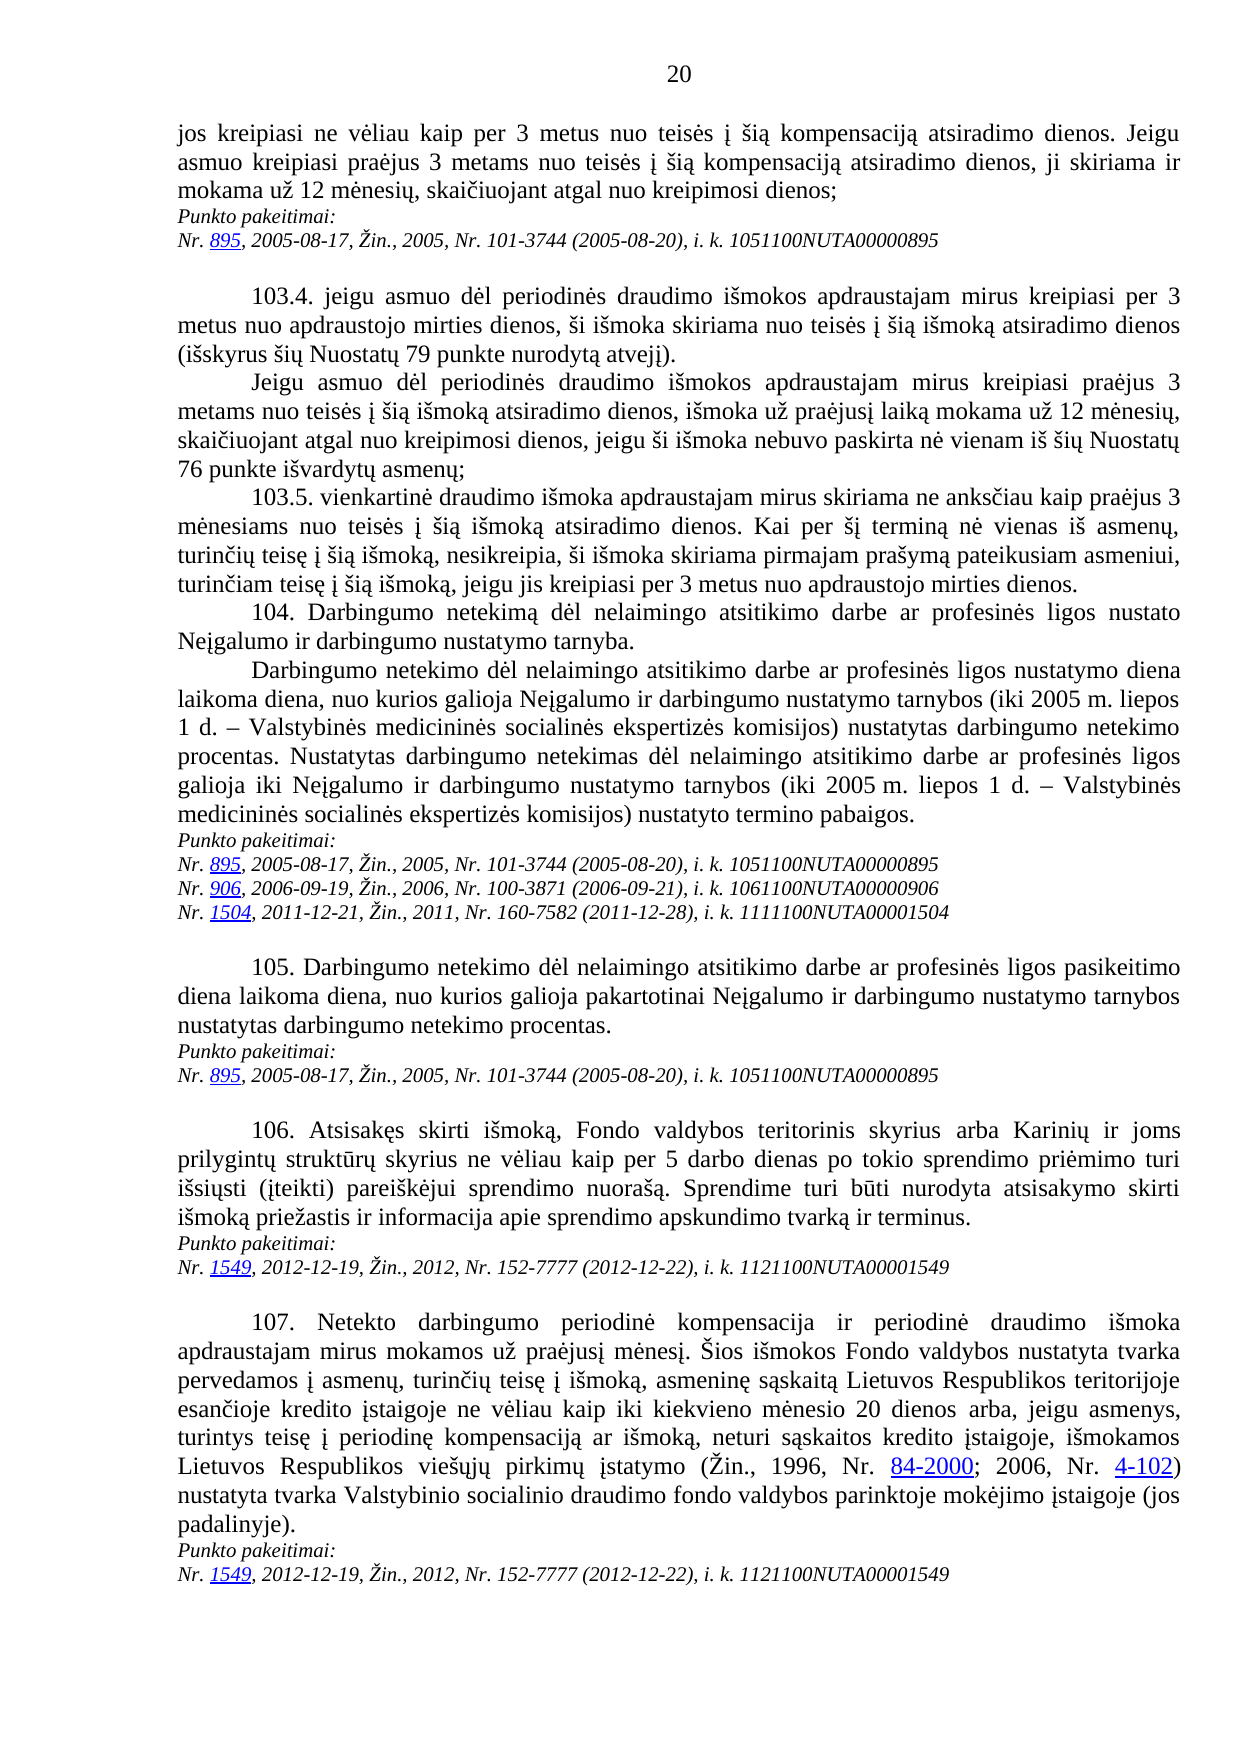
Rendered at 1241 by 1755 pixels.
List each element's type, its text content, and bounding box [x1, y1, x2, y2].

text Punkto pakeitimai: [177, 1039, 1181, 1063]
text Nr. 895, 2005-08-17, Žin., 2005, Nr. 101-3744 (2005-08-20), i. k. 1051100NUTA00000895 [177, 852, 1181, 876]
text Nr. 1549, 2012-12-19, Žin., 2012, Nr. 152-7777 (2012-12-22), i. k. 1121100NUTA00001549 [177, 1255, 1181, 1279]
text Nr. 1504, 2011-12-21, Žin., 2011, Nr. 160-7582 (2011-12-28), i. k. 1111100NUTA00001504 [177, 900, 1181, 924]
text 103.5. vienkartinė draudimo išmoka apdraustajam mirus skiriama ne anksčiau kaip praėjus 3 mėnesiams nuo teisės į šią išmoką atsiradimo dienos. Kai per šį terminą nė vienas iš asmenų, turinčių teisę į šią išmoką, nesikreipia, ši išmoka skiriama pirmajam prašymą pateikusiam asmeniui, turinčiam teisę į šią išmoką, jeigu jis kreipiasi per 3 metus nuo apdraustojo mirties dienos. [177, 482, 1181, 597]
text Punkto pakeitimai: [177, 1537, 1181, 1562]
text Nr. 895, 2005-08-17, Žin., 2005, Nr. 101-3744 (2005-08-20), i. k. 1051100NUTA00000895 [177, 228, 1181, 252]
text Punkto pakeitimai: [177, 204, 1181, 228]
text 103.4. jeigu asmuo dėl periodinės draudimo išmokos apdraustajam mirus kreipiasi per 3 metus nuo apdraustojo mirties dienos, ši išmoka skiriama nuo teisės į šią išmoką atsiradimo dienos (išskyrus šių Nuostatų 79 punkte nurodytą atvejį). [177, 281, 1181, 367]
text Punkto pakeitimai: [177, 827, 1181, 852]
text Nr. 906, 2006-09-19, Žin., 2006, Nr. 100-3871 (2006-09-21), i. k. 1061100NUTA00000906 [177, 876, 1181, 900]
text 105. Darbingumo netekimo dėl nelaimingo atsitikimo darbe ar profesinės ligos pasikeitimo diena laikoma diena, nuo kurios galioja pakartotinai Neįgalumo ir darbingumo nustatymo tarnybos nustatytas darbingumo netekimo procentas. [177, 952, 1181, 1039]
text Nr. 895, 2005-08-17, Žin., 2005, Nr. 101-3744 (2005-08-20), i. k. 1051100NUTA00000895 [177, 1063, 1181, 1087]
text Darbingumo netekimo dėl nelaimingo atsitikimo darbe ar profesinės ligos nustatymo diena laikoma diena, nuo kurios galioja Neįgalumo ir darbingumo nustatymo tarnybos (iki 2005 m. liepos 1 d. – Valstybinės medicininės socialinės ekspertizės komisijos) nustatytas darbingumo netekimo procentas. Nustatytas darbingumo netekimas dėl nelaimingo atsitikimo darbe ar profesinės ligos galioja iki Neįgalumo ir darbingumo nustatymo tarnybos (iki 2005 m. liepos 1 d. – Valstybinės medicininės socialinės ekspertizės komisijos) nustatyto termino pabaigos. [177, 655, 1181, 827]
text Jeigu asmuo dėl periodinės draudimo išmokos apdraustajam mirus kreipiasi praėjus 3 metams nuo teisės į šią išmoką atsiradimo dienos, išmoka už praėjusį laiką mokama už 12 mėnesių, skaičiuojant atgal nuo kreipimosi dienos, jeigu ši išmoka nebuvo paskirta nė vienam iš šių Nuostatų 76 punkte išvardytų asmenų; [177, 367, 1181, 482]
text 106. Atsisakęs skirti išmoką, Fondo valdybos teritorinis skyrius arba Karinių ir joms prilygintų struktūrų skyrius ne vėliau kaip per 5 darbo dienas po tokio sprendimo priėmimo turi išsiųsti (įteikti) pareiškėjui sprendimo nuorašą. Sprendime turi būti nurodyta atsisakymo skirti išmoką priežastis ir informacija apie sprendimo apskundimo tvarką ir terminus. [177, 1116, 1181, 1231]
text Punkto pakeitimai: [177, 1231, 1181, 1255]
text Nr. 1549, 2012-12-19, Žin., 2012, Nr. 152-7777 (2012-12-22), i. k. 1121100NUTA00001549 [177, 1562, 1181, 1586]
text 107. Netekto darbingumo periodinė kompensacija ir periodinė draudimo išmoka apdraustajam mirus mokamos už praėjusį mėnesį. Šios išmokos Fondo valdybos nustatyta tvarka pervedamos į asmenų, turinčių teisę į išmoką, asmeninę sąskaitą Lietuvos Respublikos teritorijoje esančioje kredito įstaigoje ne vėliau kaip iki kiekvieno mėnesio 20 dienos arba, jeigu asmenys, turintys teisę į periodinę kompensaciją ar išmoką, neturi sąskaitos kredito įstaigoje, išmokamos Lietuvos Respublikos viešųjų pirkimų įstatymo (Žin., 1996, Nr. 84-2000; 2006, Nr. 4-102) nustatyta tvarka Valstybinio socialinio draudimo fondo valdybos parinktoje mokėjimo įstaigoje (jos padalinyje). [177, 1307, 1181, 1537]
text 104. Darbingumo netekimą dėl nelaimingo atsitikimo darbe ar profesinės ligos nustato Neįgalumo ir darbingumo nustatymo tarnyba. [177, 597, 1181, 655]
text jos kreipiasi ne vėliau kaip per 3 metus nuo teisės į šią kompensaciją atsiradimo dienos. Jeigu asmuo kreipiasi praėjus 3 metams nuo teisės į šią kompensaciją atsiradimo dienos, ji skiriama ir mokama už 12 mėnesių, skaičiuojant atgal nuo kreipimosi dienos; [177, 118, 1181, 204]
